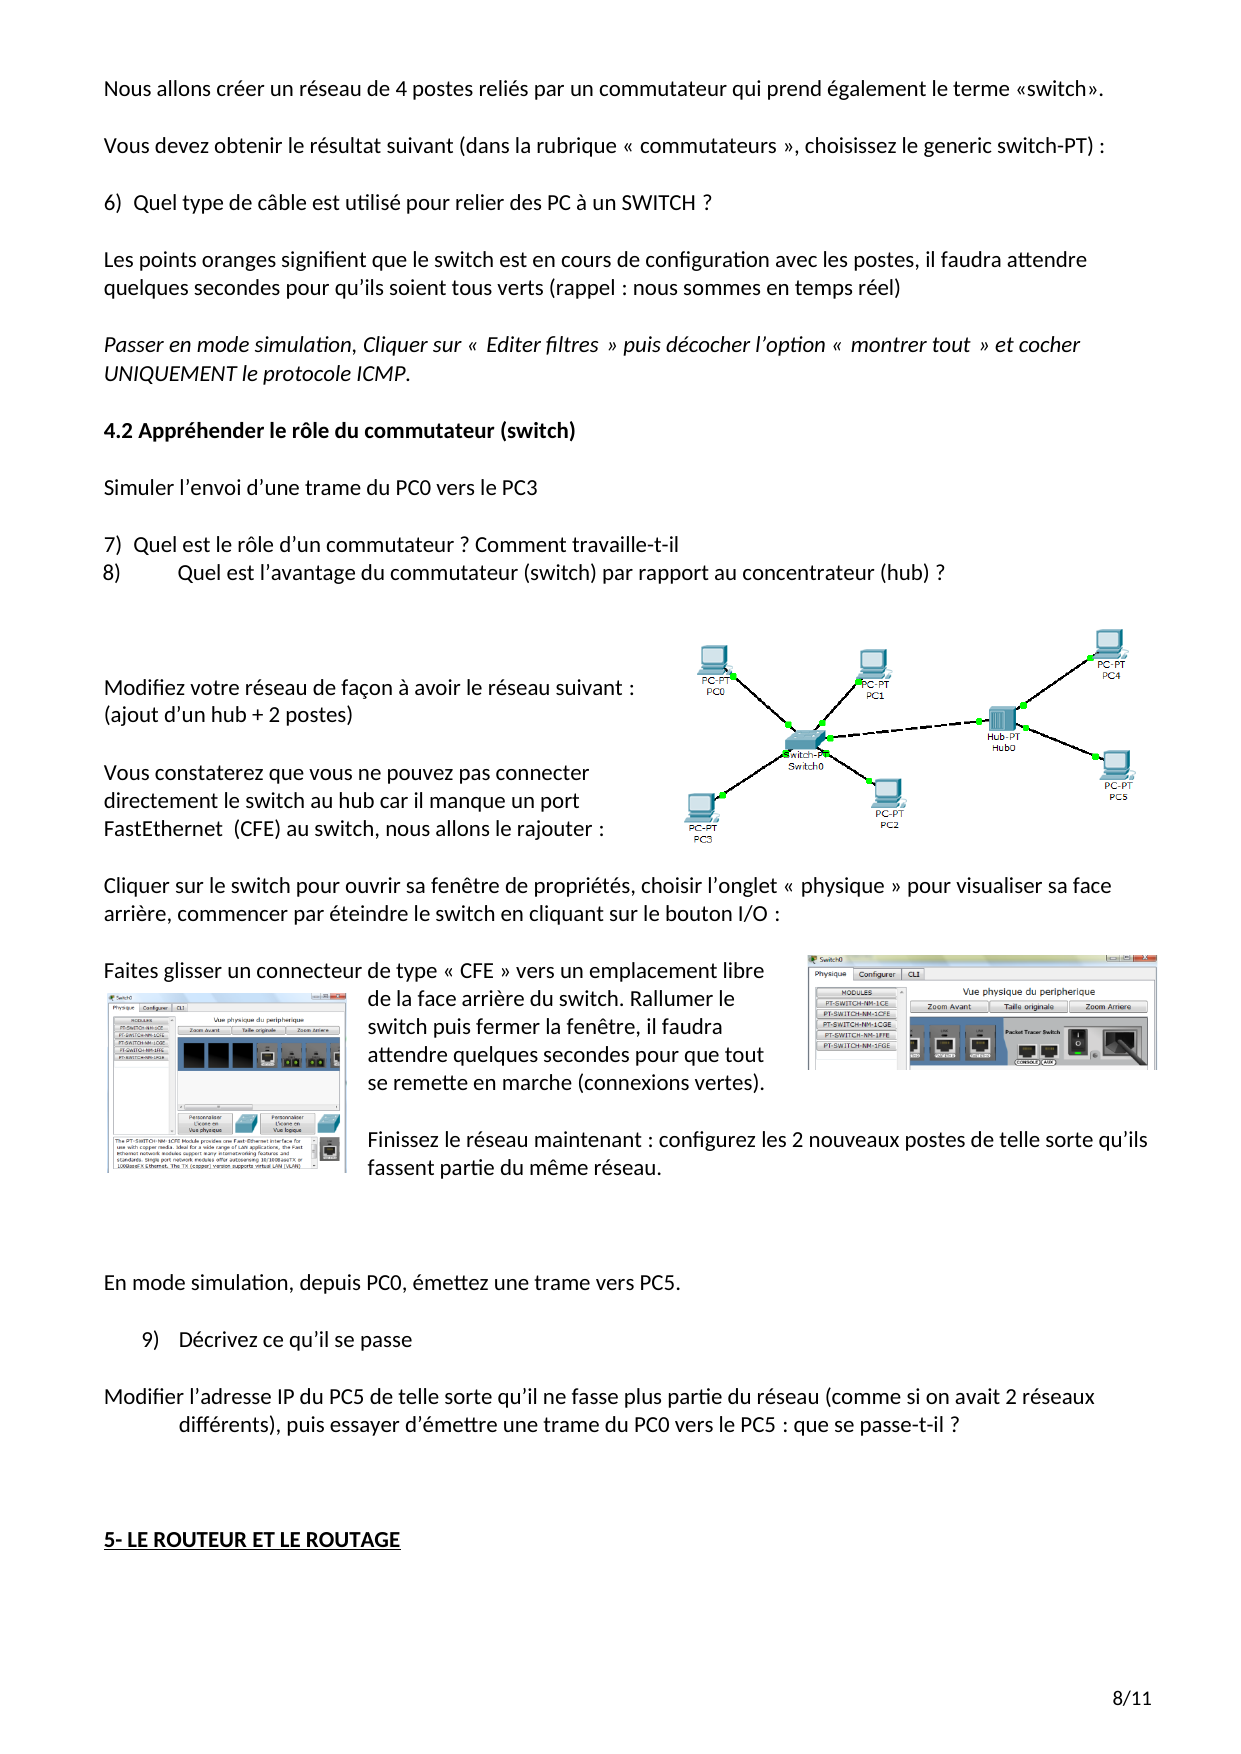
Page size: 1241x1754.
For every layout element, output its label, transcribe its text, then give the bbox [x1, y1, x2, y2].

picture [673, 620, 1146, 847]
subtitle 4.2 Appréhender le rôle du commutateur (switch) [103, 416, 1152, 444]
subtitle 5- LE ROUTEUR ET LE ROUTAGE [103, 1525, 1152, 1553]
list Quel est le rôle d’un commutateur ? Comment travaille-t-il [103, 530, 1152, 558]
text En mode simulation, depuis PC0, émettez une trame vers PC5. [103, 1268, 1152, 1296]
text Vous constaterez que vous ne pouvez pas connecter directement le switch au hub car il manque un port FastEthernet (CFE) au switch, nous allons le rajouter : [103, 758, 671, 842]
picture [107, 993, 347, 1173]
text Finissez le réseau maintenant : configurez les 2 nouveaux postes de telle sorte qu’ils fassent partie du même réseau. [103, 1126, 1152, 1182]
text Vous devez obtenir le résultat suivant (dans la rubrique « commutateurs », choisissez le generic switch-PT) : [103, 131, 1152, 159]
text Modifiez votre réseau de façon à avoir le réseau suivant : (ajout d’un hub + 2 postes) [103, 673, 671, 729]
text Faites glisser un connecteur de type « CFE » vers un emplacement libre de la face arrière du switch. Rallumer le switch puis fermer la fenêtre, il faudra attendre quelques secondes pour que tout se remette en marche (connexions vertes). [103, 956, 1152, 1174]
text Cliquer sur le switch pour ouvrir sa fenêtre de propriétés, choisir l’onglet « physique » pour visualiser sa face arrière, commencer par éteindre le switch en cliquant sur le bouton I/O : [103, 871, 1152, 927]
list Quel type de câble est utilisé pour relier des PC à un SWITCH ? [103, 188, 1152, 216]
subtitle Modifier l’adresse IP du PC5 de telle sorte qu’il ne fasse plus partie du réseau (comme si on avait 2 réseaux différents), puis essayer d’émettre une trame du PC0 vers le PC5 : que se passe-t-il ? [103, 1382, 1152, 1438]
picture [807, 955, 1158, 1070]
text Simuler l’envoi d’une trame du PC0 vers le PC3 [103, 473, 1152, 501]
text Nous allons créer un réseau de 4 postes reliés par un commutateur qui prend également le terme «switch». [103, 74, 1152, 102]
list Quel est l’avantage du commutateur (switch) par rapport au concentrateur (hub) ? [102, 558, 1152, 586]
text Les points oranges signifient que le switch est en cours de configuration avec les postes, il faudra attendre quelques secondes pour qu’ils soient tous verts (rappel : nous sommes en temps réel) [103, 245, 1152, 301]
list Décrivez ce qu’il se passe [141, 1325, 1152, 1353]
text Passer en mode simulation, Cliquer sur « Editer filtres » puis décocher l’option « montrer tout » et cocher UNIQUEMENT le protocole ICMP. [103, 331, 1152, 387]
